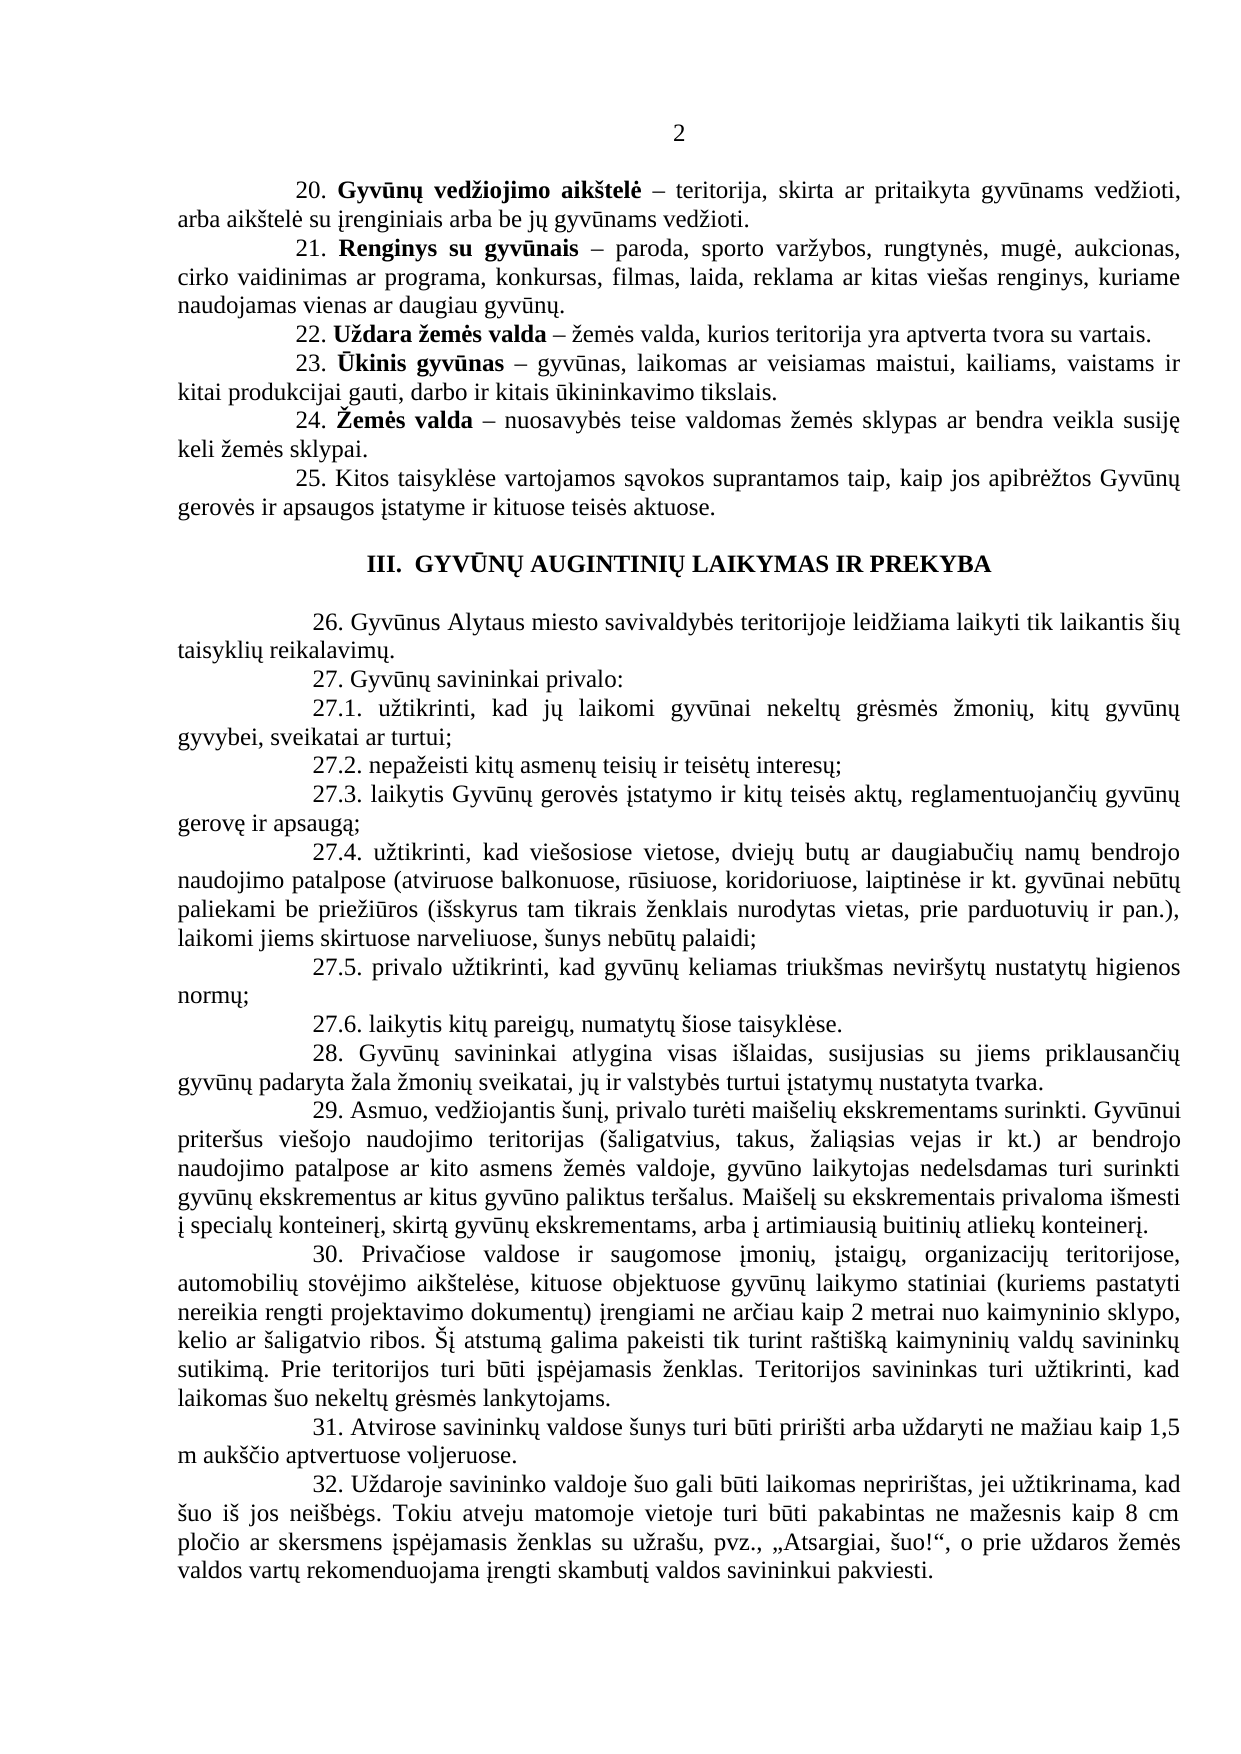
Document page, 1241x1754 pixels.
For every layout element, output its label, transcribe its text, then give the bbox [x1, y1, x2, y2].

text 27.1. užtikrinti, kad jų laikomi gyvūnai nekeltų grėsmės žmonių, kitų gyvūnų gyvybei, sveikatai ar turtui; [177, 693, 1181, 751]
text 29. Asmuo, vedžiojantis šunį, privalo turėti maišelių ekskrementams surinkti. Gyvūnui priteršus viešojo naudojimo teritorijas (šaligatvius, takus, žaliąsias vejas ir kt.) ar bendrojo naudojimo patalpose ar kito asmens žemės valdoje, gyvūno laikytojas nedelsdamas turi surinkti gyvūnų ekskrementus ar kitus gyvūno paliktus teršalus. Maišelį su ekskrementais privaloma išmesti į specialų konteinerį, skirtą gyvūnų ekskrementams, arba į artimiausią buitinių atliekų konteinerį. [177, 1096, 1181, 1239]
text 27.6. laikytis kitų pareigų, numatytų šiose taisyklėse. [177, 1009, 1181, 1038]
text 24. Žemės valda – nuosavybės teise valdomas žemės sklypas ar bendra veikla susiję keli žemės sklypai. [177, 406, 1181, 463]
text 27.3. laikytis Gyvūnų gerovės įstatymo ir kitų teisės aktų, reglamentuojančių gyvūnų gerovę ir apsaugą; [177, 779, 1181, 837]
text 23. Ūkinis gyvūnas – gyvūnas, laikomas ar veisiamas maistui, kailiams, vaistams ir kitai produkcijai gauti, darbo ir kitais ūkininkavimo tikslais. [177, 348, 1181, 406]
text 30. Privačiose valdose ir saugomose įmonių, įstaigų, organizacijų teritorijose, automobilių stovėjimo aikštelėse, kituose objektuose gyvūnų laikymo statiniai (kuriems pastatyti nereikia rengti projektavimo dokumentų) įrengiami ne arčiau kaip 2 metrai nuo kaimyninio sklypo, kelio ar šaligatvio ribos. Šį atstumą galima pakeisti tik turint raštišką kaimyninių valdų savininkų sutikimą. Prie teritorijos turi būti įspėjamasis ženklas. Teritorijos savininkas turi užtikrinti, kad laikomas šuo nekeltų grėsmės lankytojams. [177, 1239, 1181, 1412]
text 20. Gyvūnų vedžiojimo aikštelė – teritorija, skirta ar pritaikyta gyvūnams vedžioti, arba aikštelė su įrenginiais arba be jų gyvūnams vedžioti. [177, 176, 1181, 233]
text 28. Gyvūnų savininkai atlygina visas išlaidas, susijusias su jiems priklausančių gyvūnų padaryta žala žmonių sveikatai, jų ir valstybės turtui įstatymų nustatyta tvarka. [177, 1038, 1181, 1096]
text III. GYVŪNŲ AUGINTINIŲ LAIKYMAS IR PREKYBA [177, 549, 1181, 578]
text 27.4. užtikrinti, kad viešosiose vietose, dviejų butų ar daugiabučių namų bendrojo naudojimo patalpose (atviruose balkonuose, rūsiuose, koridoriuose, laiptinėse ir kt. gyvūnai nebūtų paliekami be priežiūros (išskyrus tam tikrais ženklais nurodytas vietas, prie parduotuvių ir pan.), laikomi jiems skirtuose narveliuose, šunys nebūtų palaidi; [177, 837, 1181, 952]
text 26. Gyvūnus Alytaus miesto savivaldybės teritorijoje leidžiama laikyti tik laikantis šių taisyklių reikalavimų. [177, 607, 1181, 664]
text 22. Uždara žemės valda – žemės valda, kurios teritorija yra aptverta tvora su vartais. [177, 319, 1181, 348]
text 27. Gyvūnų savininkai privalo: [177, 664, 1181, 693]
text 25. Kitos taisyklėse vartojamos sąvokos suprantamos taip, kaip jos apibrėžtos Gyvūnų gerovės ir apsaugos įstatyme ir kituose teisės aktuose. [177, 463, 1181, 521]
text 32. Uždaroje savininko valdoje šuo gali būti laikomas nepririštas, jei užtikrinama, kad šuo iš jos neišbėgs. Tokiu atveju matomoje vietoje turi būti pakabintas ne mažesnis kaip 8 cm pločio ar skersmens įspėjamasis ženklas su užrašu, pvz., „Atsargiai, šuo!“, o prie uždaros žemės valdos vartų rekomenduojama įrengti skambutį valdos savininkui pakviesti. [177, 1469, 1181, 1584]
text 27.2. nepažeisti kitų asmenų teisių ir teisėtų interesų; [177, 751, 1181, 779]
text 21. Renginys su gyvūnais – paroda, sporto varžybos, rungtynės, mugė, aukcionas, cirko vaidinimas ar programa, konkursas, filmas, laida, reklama ar kitas viešas renginys, kuriame naudojamas vienas ar daugiau gyvūnų. [177, 233, 1181, 319]
text 31. Atvirose savininkų valdose šunys turi būti pririšti arba uždaryti ne mažiau kaip 1,5 m aukščio aptvertuose voljeruose. [177, 1412, 1181, 1469]
text 27.5. privalo užtikrinti, kad gyvūnų keliamas triukšmas neviršytų nustatytų higienos normų; [177, 952, 1181, 1009]
